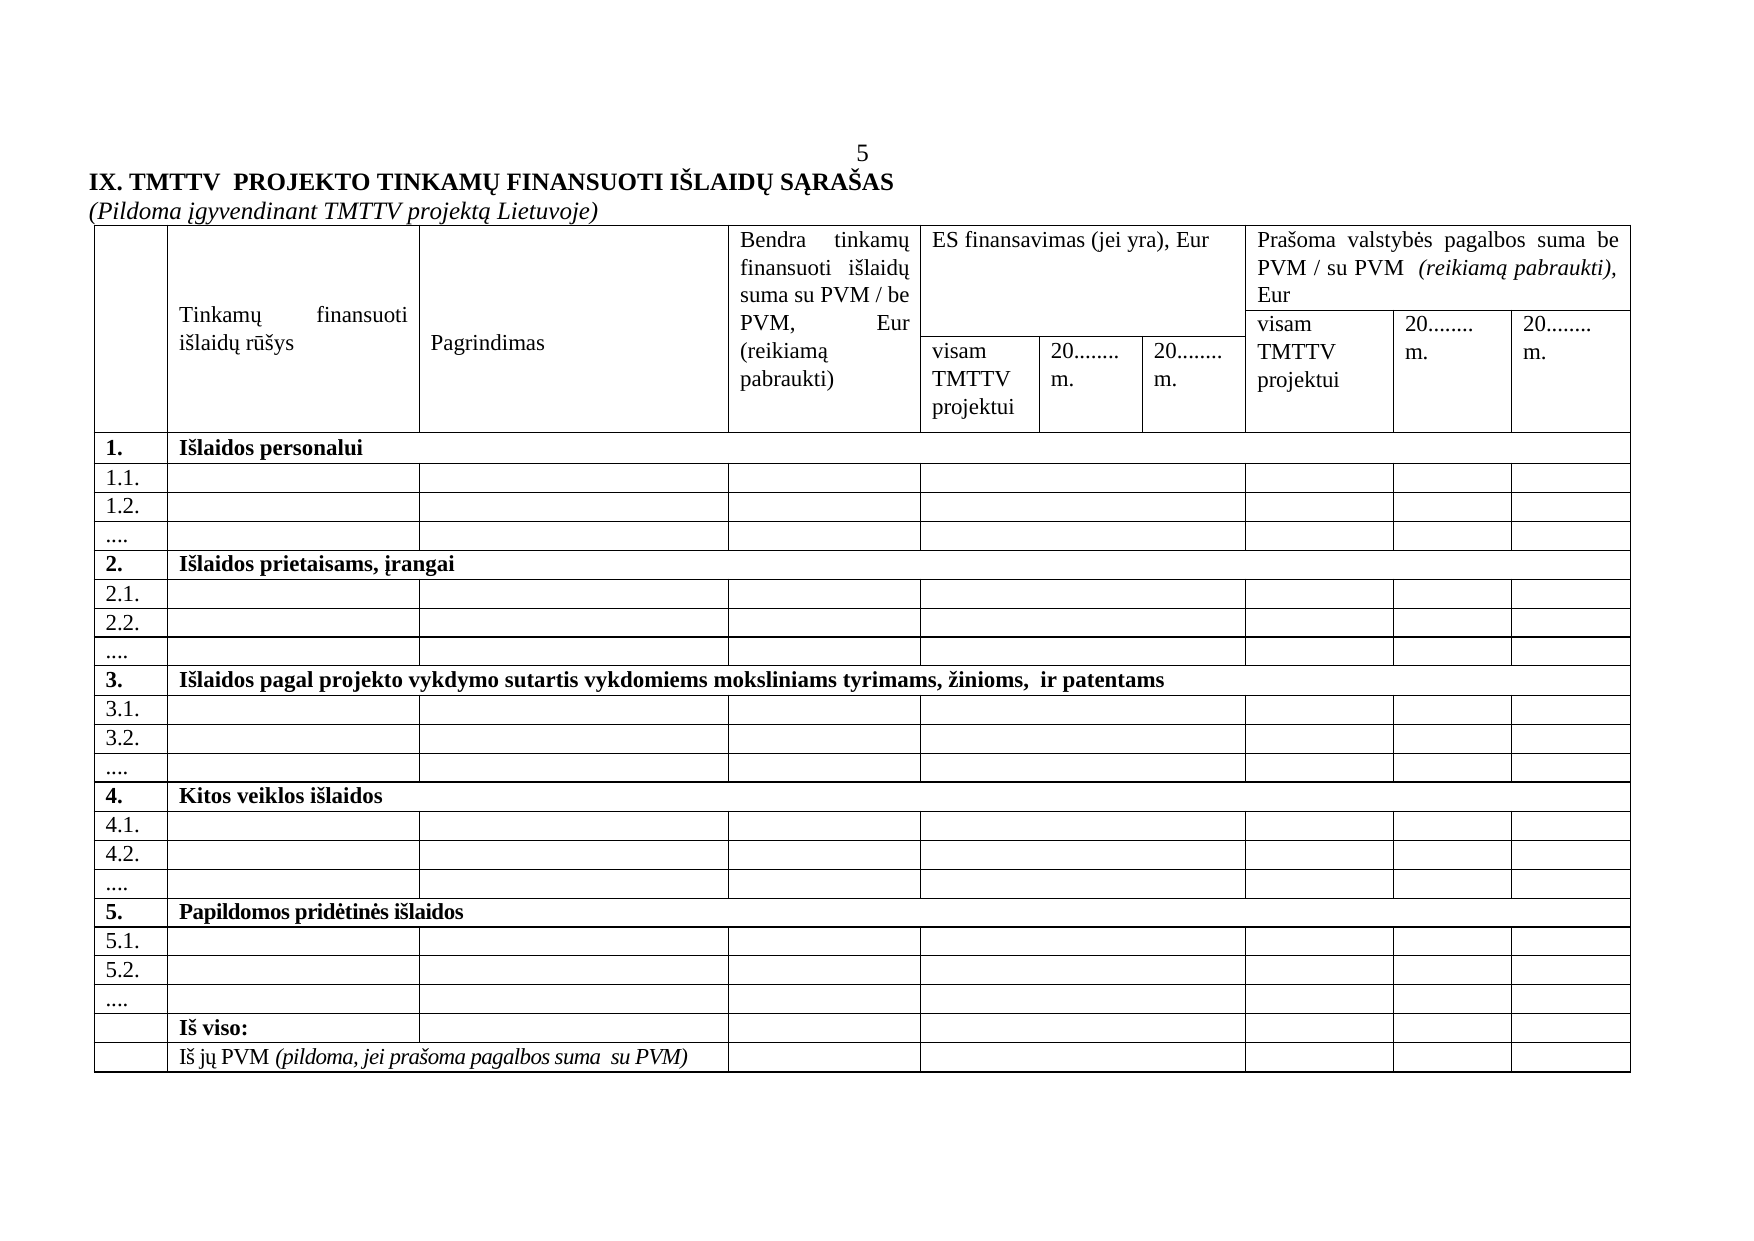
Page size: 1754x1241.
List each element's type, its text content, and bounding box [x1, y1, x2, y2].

table_cell [1246, 522, 1393, 549]
table_cell 3.2. [95, 725, 167, 752]
table_cell [921, 870, 1245, 897]
table_cell 4.2. [95, 841, 167, 868]
table_cell [1394, 464, 1511, 492]
table_cell [1394, 841, 1511, 868]
table_cell [168, 609, 419, 636]
table_cell [921, 522, 1245, 549]
table_header Bendra tinkamų finansuoti išlaidų suma su PVM / be PVM, Eur (reikiamą pabraukti) [729, 226, 920, 432]
table_cell [168, 956, 419, 984]
table_cell 4.1. [95, 812, 167, 839]
table_cell [1512, 1043, 1630, 1071]
table_cell [168, 696, 419, 723]
table_cell [921, 580, 1245, 607]
table_cell [1246, 841, 1393, 868]
table_cell [729, 493, 920, 521]
table_cell [1246, 1043, 1393, 1071]
table_cell [420, 985, 728, 1013]
subtitle IX. TMTTV PROJEKTO TINKAMŲ FINANSUOTI IŠLAIDŲ SĄRAŠAS [89, 167, 1636, 196]
table_cell [420, 841, 728, 868]
table_cell [1246, 1014, 1393, 1042]
table_cell [1394, 870, 1511, 897]
table_cell [168, 985, 419, 1013]
table_cell [921, 725, 1245, 752]
table_cell [420, 725, 728, 752]
table_cell [921, 638, 1245, 665]
table_cell [168, 870, 419, 897]
table_cell [729, 985, 920, 1013]
table_cell [1512, 985, 1630, 1013]
table_cell Iš jų PVM (pildoma, jei prašoma pagalbos suma su PVM) [168, 1043, 728, 1071]
table_cell Išlaidos prietaisams, įrangai [168, 551, 1630, 578]
table_cell [921, 609, 1245, 636]
table_cell [95, 1014, 167, 1042]
table_cell [420, 956, 728, 984]
table_cell [168, 638, 419, 665]
table_cell 20........ m. [1512, 311, 1630, 432]
table_cell [1512, 754, 1630, 781]
table_cell [729, 580, 920, 607]
table_cell 4. [95, 783, 167, 811]
table_cell 3.1. [95, 696, 167, 723]
table_cell [921, 1043, 1245, 1071]
table_cell [420, 522, 728, 549]
table_cell 5.2. [95, 956, 167, 984]
table_cell [729, 725, 920, 752]
table_cell .... [95, 522, 167, 549]
table_cell [420, 493, 728, 521]
table_cell [1394, 812, 1511, 839]
table_cell [1512, 580, 1630, 607]
table_cell [420, 580, 728, 607]
table_cell [729, 812, 920, 839]
table_cell [1394, 956, 1511, 984]
table_cell [168, 725, 419, 752]
table_cell [1246, 985, 1393, 1013]
table_cell [1246, 870, 1393, 897]
table_cell [921, 696, 1245, 723]
table_cell [921, 1014, 1245, 1042]
table_cell [420, 754, 728, 781]
table_cell [1394, 696, 1511, 723]
table_cell .... [95, 870, 167, 897]
table_cell [921, 956, 1245, 984]
table_cell [420, 609, 728, 636]
table_cell [921, 754, 1245, 781]
table_header Tinkamų finansuoti išlaidų rūšys [168, 226, 419, 432]
table_cell [1394, 1043, 1511, 1071]
table_cell 20........ m. [1143, 337, 1245, 432]
table_cell [168, 493, 419, 521]
table_cell [1394, 580, 1511, 607]
table_cell Papildomos pridėtinės išlaidos [168, 899, 1630, 926]
table_cell [95, 1043, 167, 1071]
table_cell [1512, 812, 1630, 839]
table_cell [1394, 985, 1511, 1013]
table_cell [1394, 1014, 1511, 1042]
table_cell [729, 696, 920, 723]
table_cell .... [95, 754, 167, 781]
table_cell [729, 522, 920, 549]
table_cell [1394, 609, 1511, 636]
table_cell 5.1. [95, 928, 167, 955]
table_cell 20........ m. [1040, 337, 1142, 432]
table_cell [1512, 1014, 1630, 1042]
table_cell Iš viso: [168, 1014, 419, 1042]
table_cell [1512, 956, 1630, 984]
table_cell [168, 841, 419, 868]
table_cell Kitos veiklos išlaidos [168, 783, 1630, 811]
table_cell [921, 493, 1245, 521]
table_cell [729, 464, 920, 492]
table_cell [1512, 928, 1630, 955]
table_cell 2.1. [95, 580, 167, 607]
table_cell [729, 754, 920, 781]
table_cell [1512, 609, 1630, 636]
table_cell [1246, 928, 1393, 955]
table_cell [168, 522, 419, 549]
table_cell [1246, 754, 1393, 781]
table_cell [168, 812, 419, 839]
table_cell [420, 870, 728, 897]
table_cell [729, 956, 920, 984]
table_cell [1246, 696, 1393, 723]
table_cell [420, 464, 728, 492]
table_cell visam TMTTV projektui [921, 337, 1039, 432]
table_cell [1394, 493, 1511, 521]
table_cell [168, 754, 419, 781]
table_cell [420, 928, 728, 955]
table_cell [1246, 609, 1393, 636]
table_header Prašoma valstybės pagalbos suma be PVM / su PVM (reikiamą pabraukti), Eur [1246, 226, 1630, 309]
table_cell [1394, 725, 1511, 752]
table_cell [1512, 638, 1630, 665]
table_cell 2.2. [95, 609, 167, 636]
table_cell [1394, 928, 1511, 955]
table_cell [420, 812, 728, 839]
table_cell 1.1. [95, 464, 167, 492]
table_cell [168, 464, 419, 492]
table_cell [729, 870, 920, 897]
table_cell [1512, 870, 1630, 897]
table_cell [168, 580, 419, 607]
table_cell [729, 1014, 920, 1042]
table_cell [1246, 638, 1393, 665]
table_cell .... [95, 985, 167, 1013]
table_cell [1512, 696, 1630, 723]
table_cell [921, 464, 1245, 492]
table_cell 3. [95, 666, 167, 694]
table_cell [1394, 638, 1511, 665]
table_cell Išlaidos personalui [168, 433, 1630, 463]
table_cell 20........ m. [1394, 311, 1511, 432]
table_cell [168, 928, 419, 955]
table_cell [921, 812, 1245, 839]
table_cell [1246, 464, 1393, 492]
table_cell [1246, 812, 1393, 839]
table_cell [729, 841, 920, 868]
table_cell [921, 841, 1245, 868]
table_header ES finansavimas (jei yra), Eur [921, 226, 1245, 336]
table_cell [420, 1014, 728, 1042]
table_cell [1246, 580, 1393, 607]
table_cell Išlaidos pagal projekto vykdymo sutartis vykdomiems moksliniams tyrimams, žinioms, ir patentams [168, 666, 1630, 694]
table_cell [420, 638, 728, 665]
table_cell [1246, 956, 1393, 984]
table_cell .... [95, 638, 167, 665]
table_cell [1394, 522, 1511, 549]
table_cell 5. [95, 899, 167, 926]
table_cell 1.2. [95, 493, 167, 521]
table_cell [729, 638, 920, 665]
table_cell [420, 696, 728, 723]
table_cell [1512, 841, 1630, 868]
table_header Pagrindimas [420, 226, 728, 432]
table_cell [729, 1043, 920, 1071]
table_cell [921, 985, 1245, 1013]
table_cell [1246, 493, 1393, 521]
text (Pildoma įgyvendinant TMTTV projektą Lietuvoje) [89, 196, 1636, 224]
table_cell [729, 609, 920, 636]
table_cell [1512, 493, 1630, 521]
table_cell [921, 928, 1245, 955]
table_cell [1512, 464, 1630, 492]
table_cell [1246, 725, 1393, 752]
table_cell 1. [95, 433, 167, 463]
table_header [95, 226, 167, 432]
table_cell [1512, 725, 1630, 752]
table_cell [1512, 522, 1630, 549]
table_cell visam TMTTV projektui [1246, 311, 1393, 432]
table_cell 2. [95, 551, 167, 578]
table_cell [1394, 754, 1511, 781]
table_cell [729, 928, 920, 955]
